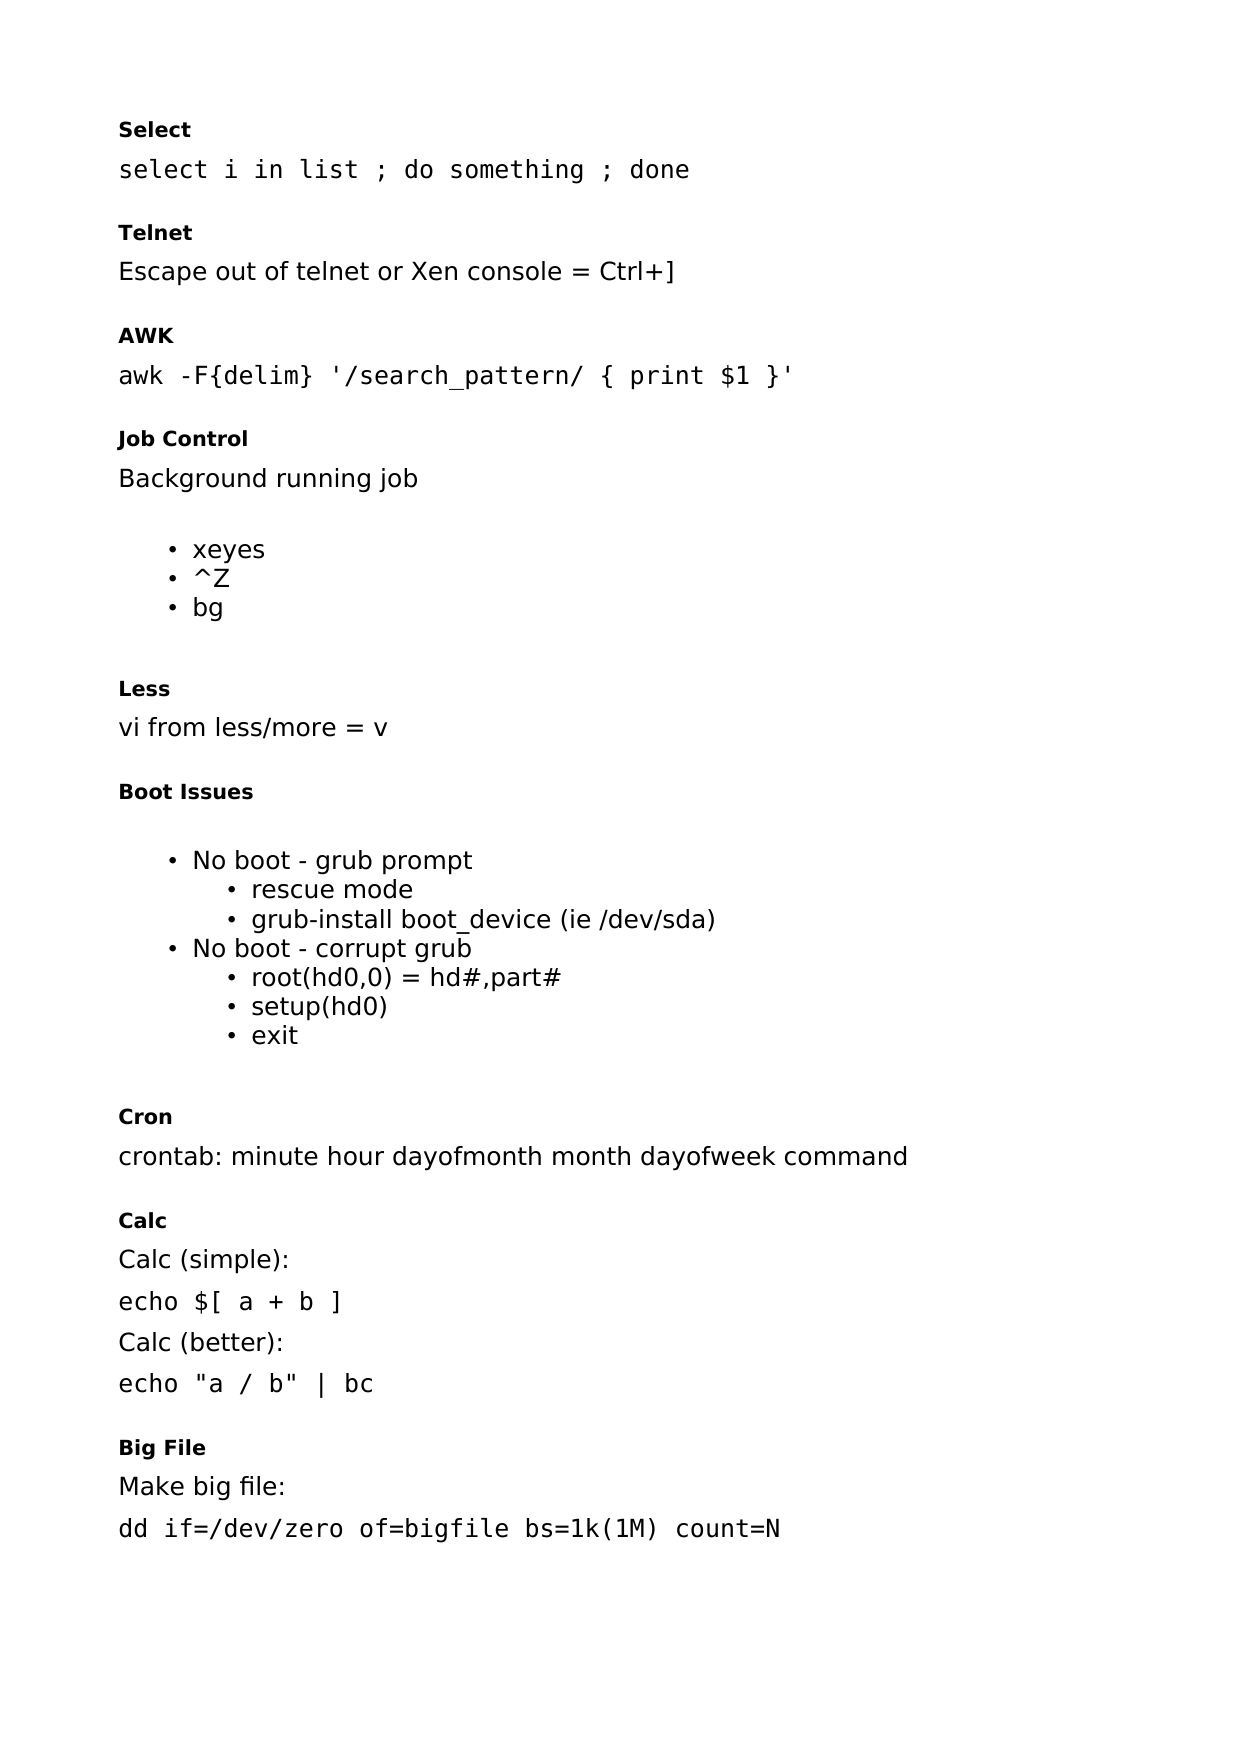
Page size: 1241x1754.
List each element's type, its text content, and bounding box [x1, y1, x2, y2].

list exit [236, 1022, 1122, 1051]
subtitle Big File [118, 1436, 1122, 1460]
text Escape out of telnet or Xen console = Ctrl+] [118, 258, 1122, 287]
subtitle Less [118, 677, 1122, 701]
subtitle Select [118, 118, 1122, 142]
subtitle AWK [118, 324, 1122, 348]
list xeyes [177, 535, 1122, 564]
text Make big file: [118, 1472, 1122, 1502]
list setup(hd0) [236, 992, 1122, 1022]
text Calc (better): [118, 1328, 1122, 1357]
text awk -F{delim} '/search_pattern/ { print $1 }' [118, 361, 1122, 390]
list root(hd0,0) = hd#,part# [236, 963, 1122, 992]
list grub-install boot_device (ie /dev/sda) [236, 905, 1122, 934]
text Calc (simple): [118, 1245, 1122, 1274]
list ^Z [177, 564, 1122, 593]
list No boot - corrupt grub [177, 934, 1122, 963]
subtitle Boot Issues [118, 780, 1122, 804]
list No boot - grub prompt [177, 847, 1122, 876]
subtitle Calc [118, 1209, 1122, 1233]
text dd if=/dev/zero of=bigfile bs=1k(1M) count=N [118, 1514, 1122, 1543]
text echo "a / b" | bc [118, 1370, 1122, 1399]
list rescue mode [236, 876, 1122, 905]
subtitle Telnet [118, 221, 1122, 245]
subtitle Cron [118, 1105, 1122, 1129]
text vi from less/more = v [118, 714, 1122, 743]
text select i in list ; do something ; done [118, 155, 1122, 184]
list bg [177, 593, 1122, 622]
text Background running job [118, 464, 1122, 493]
text crontab: minute hour dayofmonth month dayofweek command [118, 1142, 1122, 1171]
text echo $[ a + b ] [118, 1287, 1122, 1316]
subtitle Job Control [118, 427, 1122, 451]
